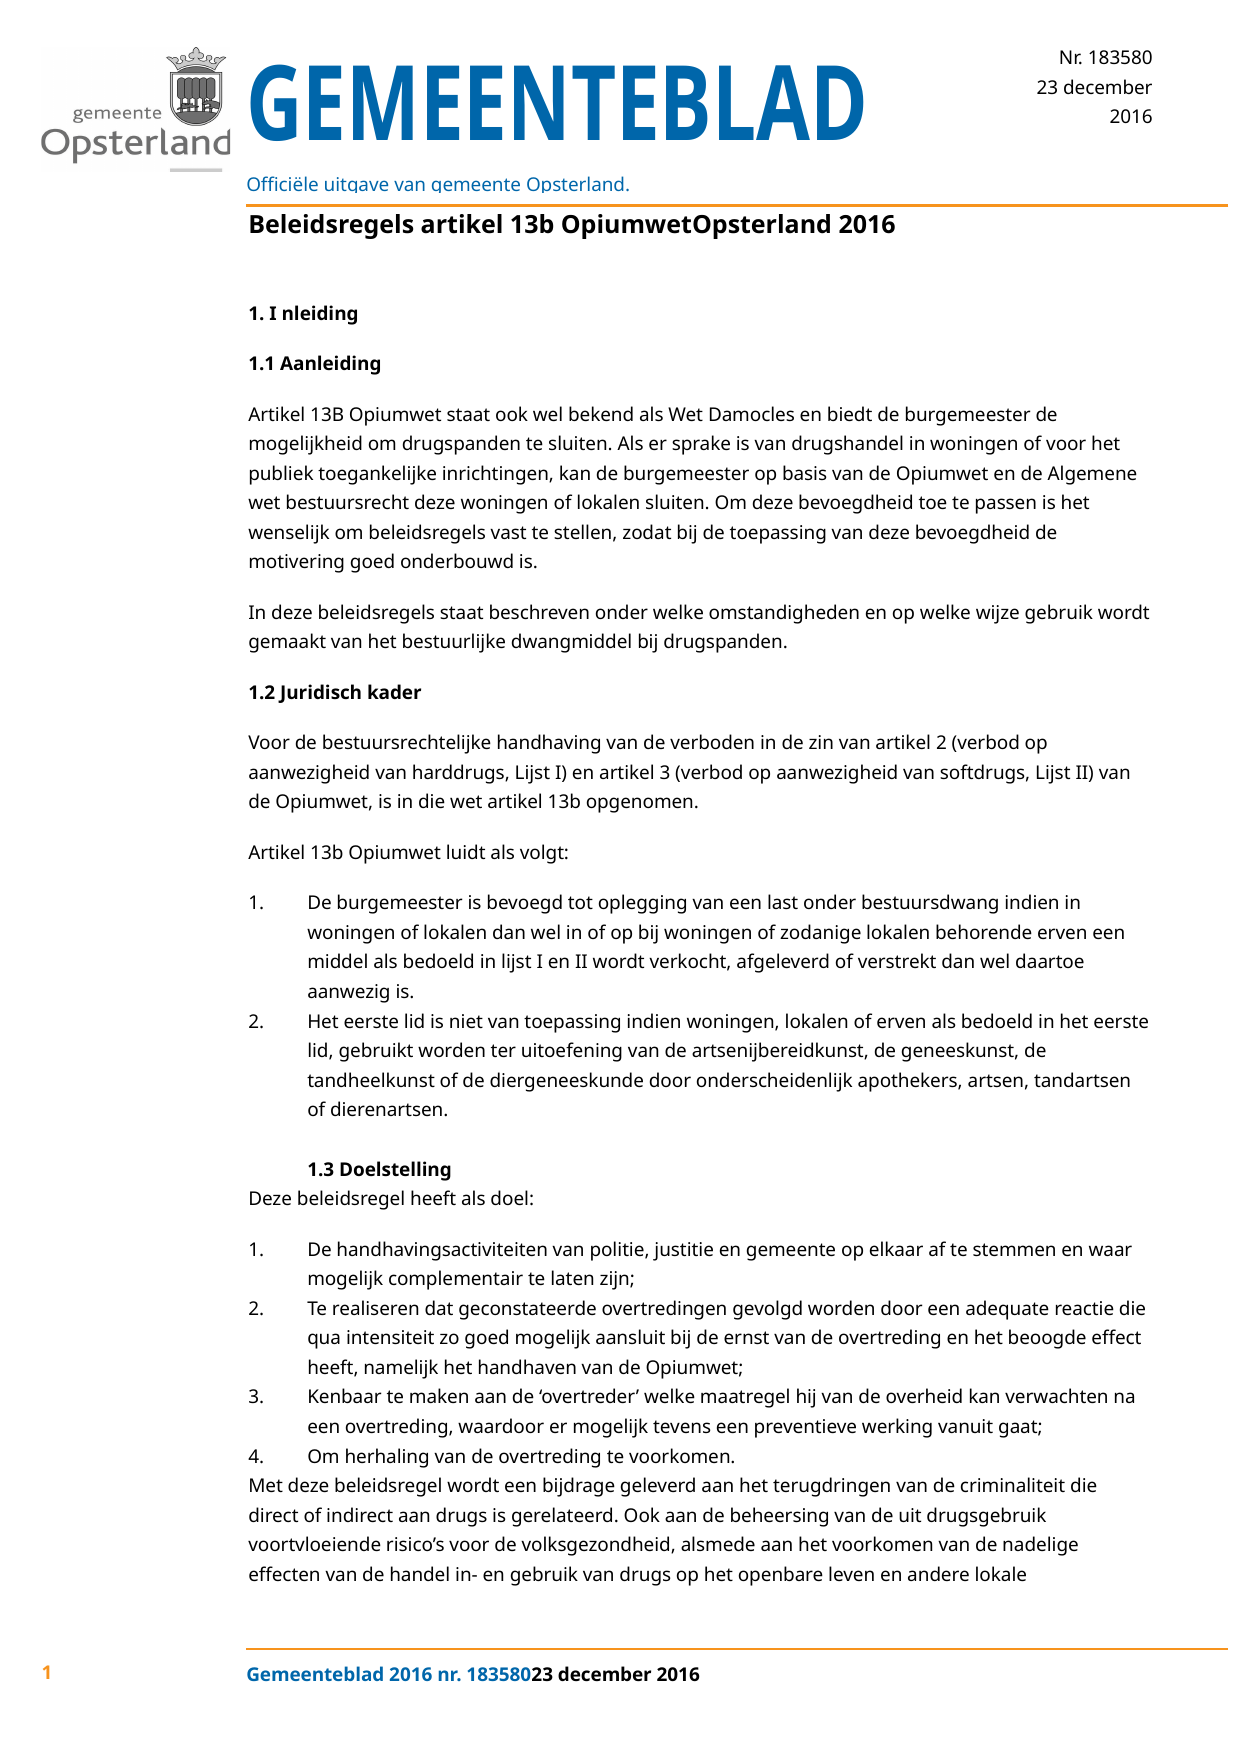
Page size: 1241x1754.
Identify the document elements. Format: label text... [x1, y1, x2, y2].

list De burgemeester is bevoegd tot oplegging van een last onder bestuursdwang indien in woningen of lokalen dan wel in of op bij woningen of zodanige lokalen behorende erven een middel als bedoeld in lijst I en II wordt verkocht, afgeleverd of verstrekt dan wel daartoe aanwezig is. [248, 889, 1152, 1004]
text Artikel 13b Opiumwet luidt als volgt: [248, 839, 1152, 865]
list Kenbaar te maken aan de ‘overtreder’ welke maatregel hij van de overheid kan verwachten na een overtreding, waardoor er mogelijk tevens een preventieve werking vanuit gaat; [248, 1384, 1152, 1439]
text 1.1 Aanleiding [248, 350, 1152, 376]
text In deze beleidsregels staat beschreven onder welke omstandigheden en op welke wijze gebruik wordt gemaakt van het bestuurlijke dwangmiddel bij drugspanden. [248, 599, 1152, 654]
text 1. I nleiding [248, 300, 1152, 326]
text Beleidsregels artikel 13b OpiumwetOpsterland 2016 [248, 207, 1152, 241]
list Om herhaling van de overtreding te voorkomen. [248, 1443, 1152, 1468]
list 1.3 Doelstelling [248, 1156, 1152, 1181]
text Artikel 13B Opiumwet staat ook wel bekend als Wet Damocles en biedt de burgemeester de mogelijkheid om drugspanden te sluiten. Als er sprake is van drugshandel in woningen of voor het publiek toegankelijke inrichtingen, kan de burgemeester op basis van de Opiumwet en de Algemene wet bestuursrecht deze woningen of lokalen sluiten. Om deze bevoegdheid toe te passen is het wenselijk om beleidsregels vast te stellen, zodat bij de toepassing van deze bevoegdheid de motivering goed onderbouwd is. [248, 401, 1152, 574]
text Voor de bestuursrechtelijke handhaving van de verboden in de zin van artikel 2 (verbod op aanwezigheid van harddrugs, Lijst I) en artikel 3 (verbod op aanwezigheid van softdrugs, Lijst II) van de Opiumwet, is in die wet artikel 13b opgenomen. [248, 729, 1152, 814]
text Met deze beleidsregel wordt een bijdrage geleverd aan het terugdringen van de criminaliteit die direct of indirect aan drugs is gerelateerd. Ook aan de beheersing van de uit drugsgebruik voortvloeiende risico’s voor de volksgezondheid, alsmede aan het voorkomen van de nadelige effecten van de handel in- en gebruik van drugs op het openbare leven en andere lokale [248, 1472, 1152, 1587]
list Het eerste lid is niet van toepassing indien woningen, lokalen of erven als bedoeld in het eerste lid, gebruikt worden ter uitoefening van de artsenijbereidkunst, de geneeskunst, de tandheelkunst of de diergeneeskunde door onderscheidenlijk apothekers, artsen, tandartsen of dierenartsen. [248, 1008, 1152, 1122]
list Te realiseren dat geconstateerde overtredingen gevolgd worden door een adequate reactie die qua intensiteit zo goed mogelijk aansluit bij de ernst van de overtreding en het beoogde effect heeft, namelijk het handhaven van de Opiumwet; [248, 1295, 1152, 1380]
text Deze beleidsregel heeft als doel: [248, 1185, 1152, 1211]
list De handhavingsactiviteiten van politie, justitie en gemeente op elkaar af te stemmen en waar mogelijk complementair te laten zijn; [248, 1236, 1152, 1291]
picture [41, 47, 231, 172]
text 1.2 Juridisch kader [248, 679, 1152, 705]
